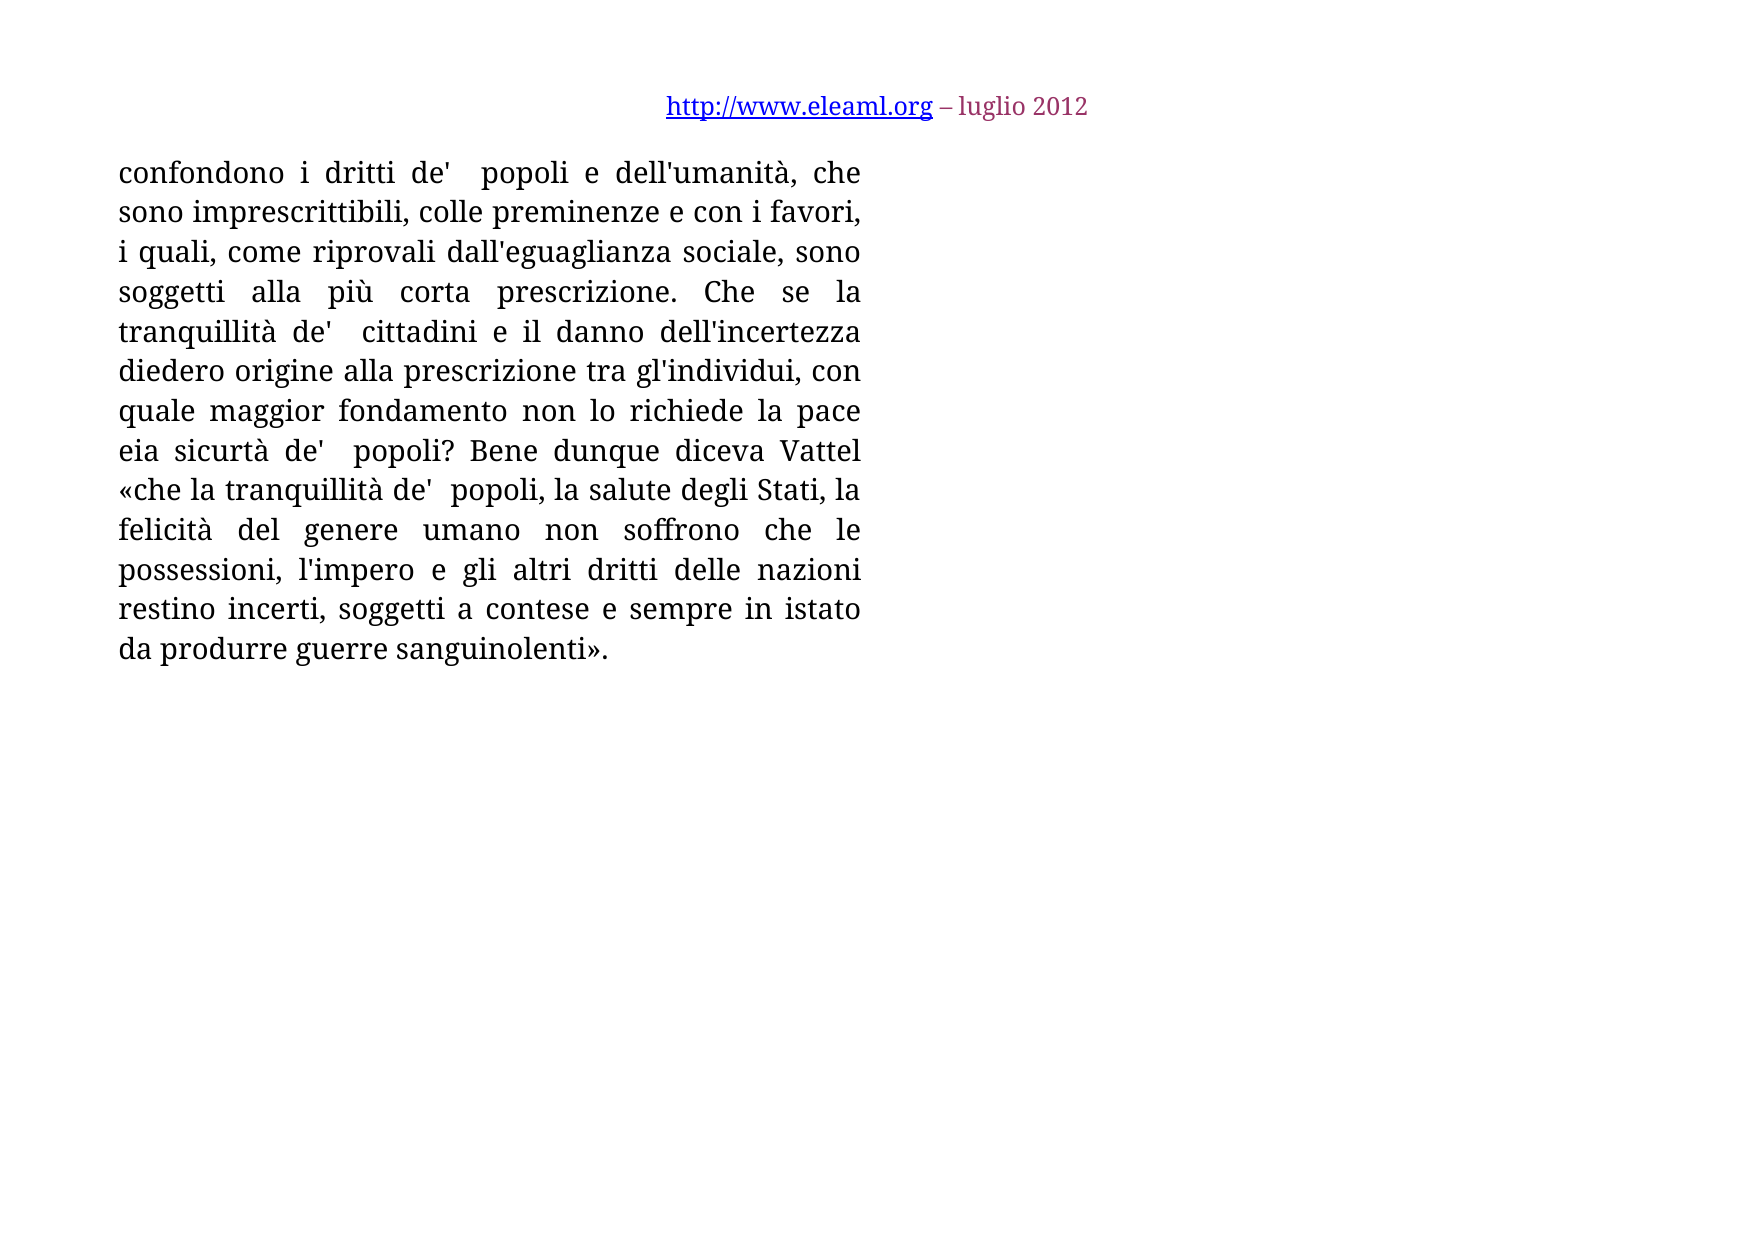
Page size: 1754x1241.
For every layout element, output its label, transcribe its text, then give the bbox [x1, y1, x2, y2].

text confondono i dritti de' popoli e dell'umanità, che sono imprescrittibili, colle preminenze e con i favori, i quali, come riprovali dall'eguaglianza sociale, sono soggetti alla più corta prescrizione. Che se la tranquillità de' cittadini e il danno dell'incertezza diedero origine alla prescrizione tra gl'individui, con quale maggior fondamento non lo richiede la pace eia sicurtà de' popoli? Bene dunque diceva Vattel «che la tranquillità de' popoli, la salute degli Stati, la felicità del genere umano non soffrono che le possessioni, l'impero e gli altri dritti delle nazioni restino incerti, soggetti a contese e sempre in istato da produrre guerre sanguinolenti». [118, 152, 862, 668]
